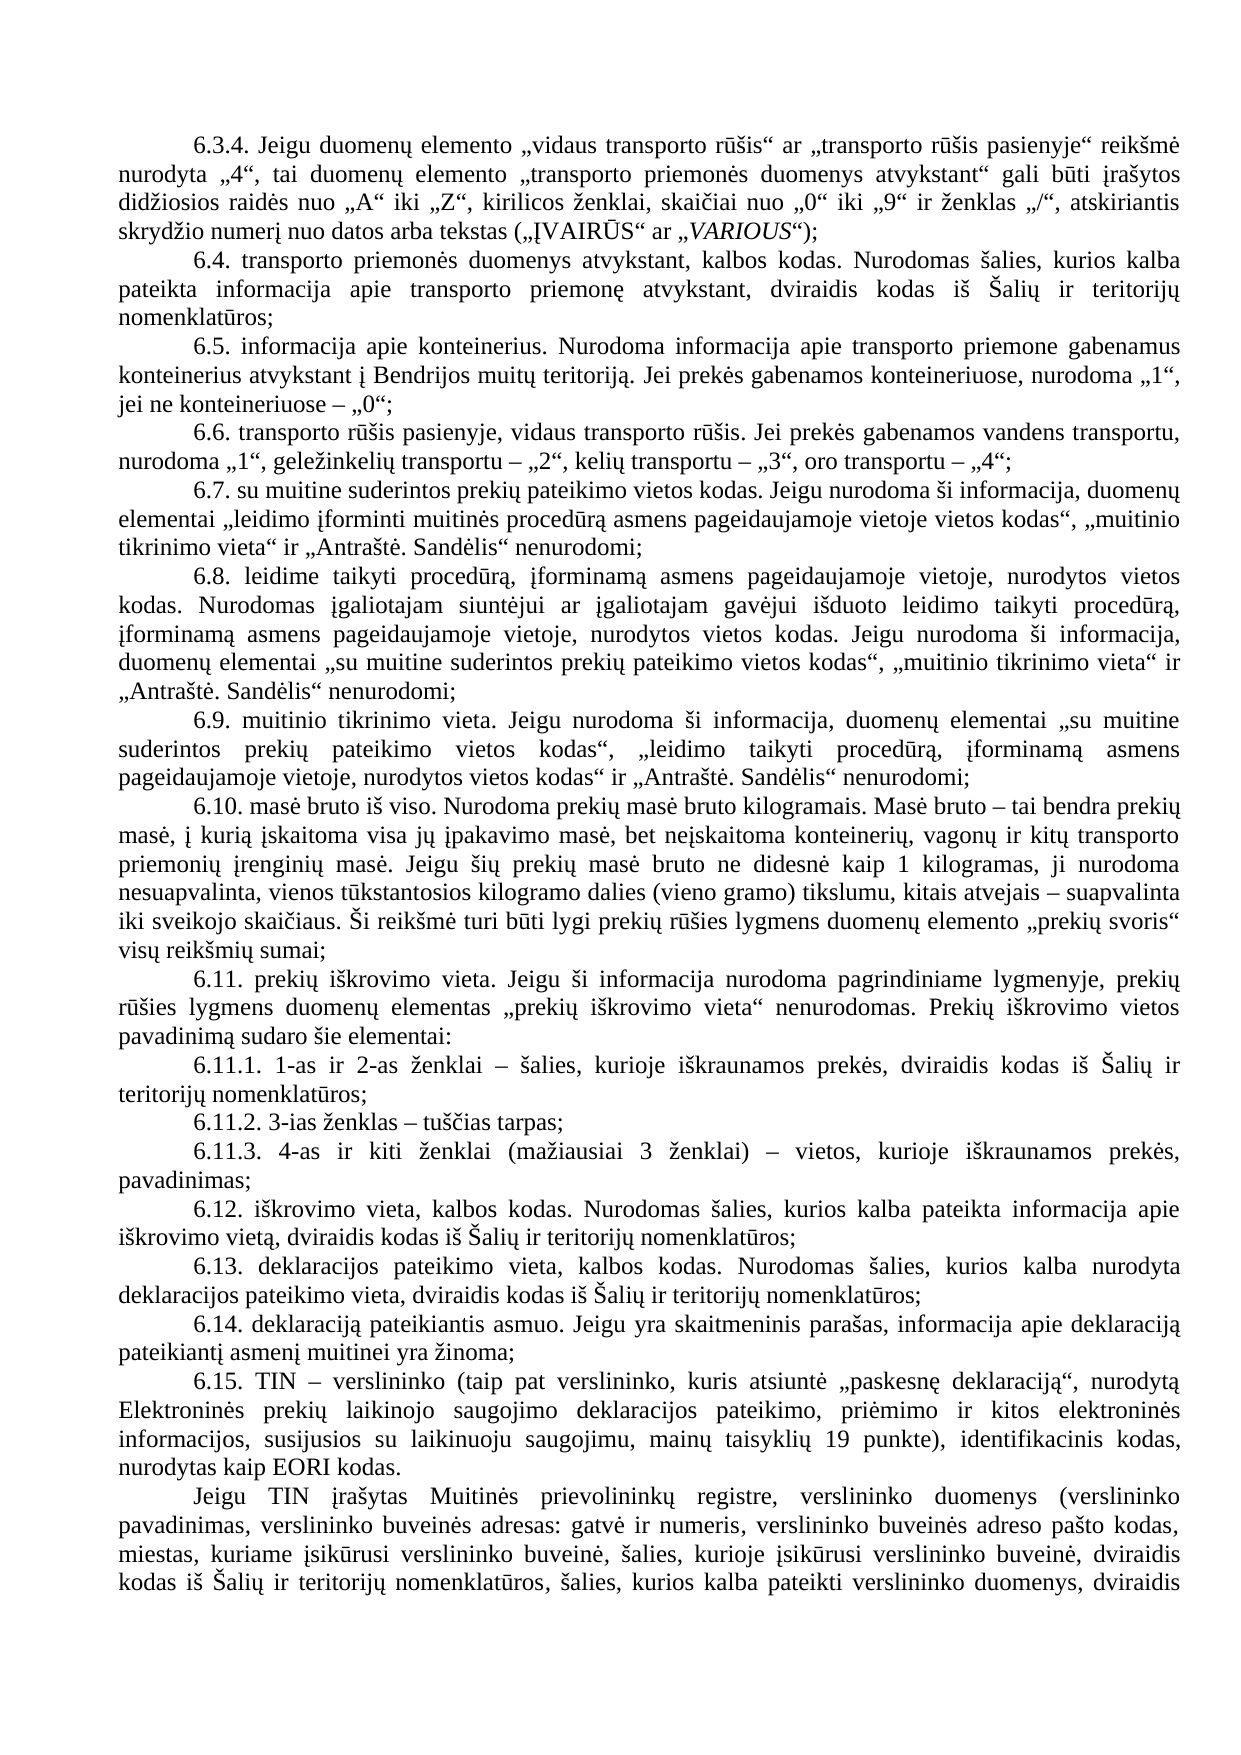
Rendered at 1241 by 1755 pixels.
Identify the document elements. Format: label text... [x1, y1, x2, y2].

text 6.5. informacija apie konteinerius. Nurodoma informacija apie transporto priemone gabenamus konteinerius atvykstant į Bendrijos muitų teritoriją. Jei prekės gabenamos konteineriuose, nurodoma „1“, jei ne konteineriuose – „0“; [118, 331, 1181, 417]
text 6.11.1. 1-as ir 2-as ženklai – šalies, kurioje iškraunamos prekės, dviraidis kodas iš Šalių ir teritorijų nomenklatūros; [118, 1050, 1181, 1107]
text 6.11.2. 3-ias ženklas – tuščias tarpas; [118, 1107, 1181, 1136]
text 6.15. TIN – verslininko (taip pat verslininko, kuris atsiuntė „paskesnę deklaraciją“, nurodytą Elektroninės prekių laikinojo saugojimo deklaracijos pateikimo, priėmimo ir kitos elektroninės informacijos, susijusios su laikinuoju saugojimu, mainų taisyklių 19 punkte), identifikacinis kodas, nurodytas kaip EORI kodas. [118, 1366, 1181, 1481]
text 6.7. su muitine suderintos prekių pateikimo vietos kodas. Jeigu nurodoma ši informacija, duomenų elementai „leidimo įforminti muitinės procedūrą asmens pageidaujamoje vietoje vietos kodas“, „muitinio tikrinimo vieta“ ir „Antraštė. Sandėlis“ nenurodomi; [118, 475, 1181, 561]
text 6.9. muitinio tikrinimo vieta. Jeigu nurodoma ši informacija, duomenų elementai „su muitine suderintos prekių pateikimo vietos kodas“, „leidimo taikyti procedūrą, įforminamą asmens pageidaujamoje vietoje, nurodytos vietos kodas“ ir „Antraštė. Sandėlis“ nenurodomi; [118, 705, 1181, 791]
text 6.10. masė bruto iš viso. Nurodoma prekių masė bruto kilogramais. Masė bruto – tai bendra prekių masė, į kurią įskaitoma visa jų įpakavimo masė, bet neįskaitoma konteinerių, vagonų ir kitų transporto priemonių įrenginių masė. Jeigu šių prekių masė bruto ne didesnė kaip 1 kilogramas, ji nurodoma nesuapvalinta, vienos tūkstantosios kilogramo dalies (vieno gramo) tikslumu, kitais atvejais – suapvalinta iki sveikojo skaičiaus. Ši reikšmė turi būti lygi prekių rūšies lygmens duomenų elemento „prekių svoris“ visų reikšmių sumai; [118, 791, 1181, 964]
text 6.3.4. Jeigu duomenų elemento „vidaus transporto rūšis“ ar „transporto rūšis pasienyje“ reikšmė nurodyta „4“, tai duomenų elemento „transporto priemonės duomenys atvykstant“ gali būti įrašytos didžiosios raidės nuo „A“ iki „Z“, kirilicos ženklai, skaičiai nuo „0“ iki „9“ ir ženklas „/“, atskiriantis skrydžio numerį nuo datos arba tekstas („ĮVAIRŪS“ ar „VARIOUS“); [118, 130, 1181, 245]
text 6.14. deklaraciją pateikiantis asmuo. Jeigu yra skaitmeninis parašas, informacija apie deklaraciją pateikiantį asmenį muitinei yra žinoma; [118, 1309, 1181, 1366]
text 6.8. leidime taikyti procedūrą, įforminamą asmens pageidaujamoje vietoje, nurodytos vietos kodas. Nurodomas įgaliotajam siuntėjui ar įgaliotajam gavėjui išduoto leidimo taikyti procedūrą, įforminamą asmens pageidaujamoje vietoje, nurodytos vietos kodas. Jeigu nurodoma ši informacija, duomenų elementai „su muitine suderintos prekių pateikimo vietos kodas“, „muitinio tikrinimo vieta“ ir „Antraštė. Sandėlis“ nenurodomi; [118, 561, 1181, 705]
text 6.6. transporto rūšis pasienyje, vidaus transporto rūšis. Jei prekės gabenamos vandens transportu, nurodoma „1“, geležinkelių transportu – „2“, kelių transportu – „3“, oro transportu – „4“; [118, 417, 1181, 475]
text Jeigu TIN įrašytas Muitinės prievolininkų registre, verslininko duomenys (verslininko pavadinimas, verslininko buveinės adresas: gatvė ir numeris, verslininko buveinės adreso pašto kodas, miestas, kuriame įsikūrusi verslininko buveinė, šalies, kurioje įsikūrusi verslininko buveinė, dviraidis kodas iš Šalių ir teritorijų nomenklatūros, šalies, kurios kalba pateikti verslininko duomenys, dviraidis [118, 1481, 1181, 1596]
text 6.4. transporto priemonės duomenys atvykstant, kalbos kodas. Nurodomas šalies, kurios kalba pateikta informacija apie transporto priemonę atvykstant, dviraidis kodas iš Šalių ir teritorijų nomenklatūros; [118, 245, 1181, 331]
text 6.13. deklaracijos pateikimo vieta, kalbos kodas. Nurodomas šalies, kurios kalba nurodyta deklaracijos pateikimo vieta, dviraidis kodas iš Šalių ir teritorijų nomenklatūros; [118, 1251, 1181, 1309]
text 6.11.3. 4-as ir kiti ženklai (mažiausiai 3 ženklai) – vietos, kurioje iškraunamos prekės, pavadinimas; [118, 1136, 1181, 1194]
text 6.11. prekių iškrovimo vieta. Jeigu ši informacija nurodoma pagrindiniame lygmenyje, prekių rūšies lygmens duomenų elementas „prekių iškrovimo vieta“ nenurodomas. Prekių iškrovimo vietos pavadinimą sudaro šie elementai: [118, 964, 1181, 1050]
text 6.12. iškrovimo vieta, kalbos kodas. Nurodomas šalies, kurios kalba pateikta informacija apie iškrovimo vietą, dviraidis kodas iš Šalių ir teritorijų nomenklatūros; [118, 1194, 1181, 1251]
